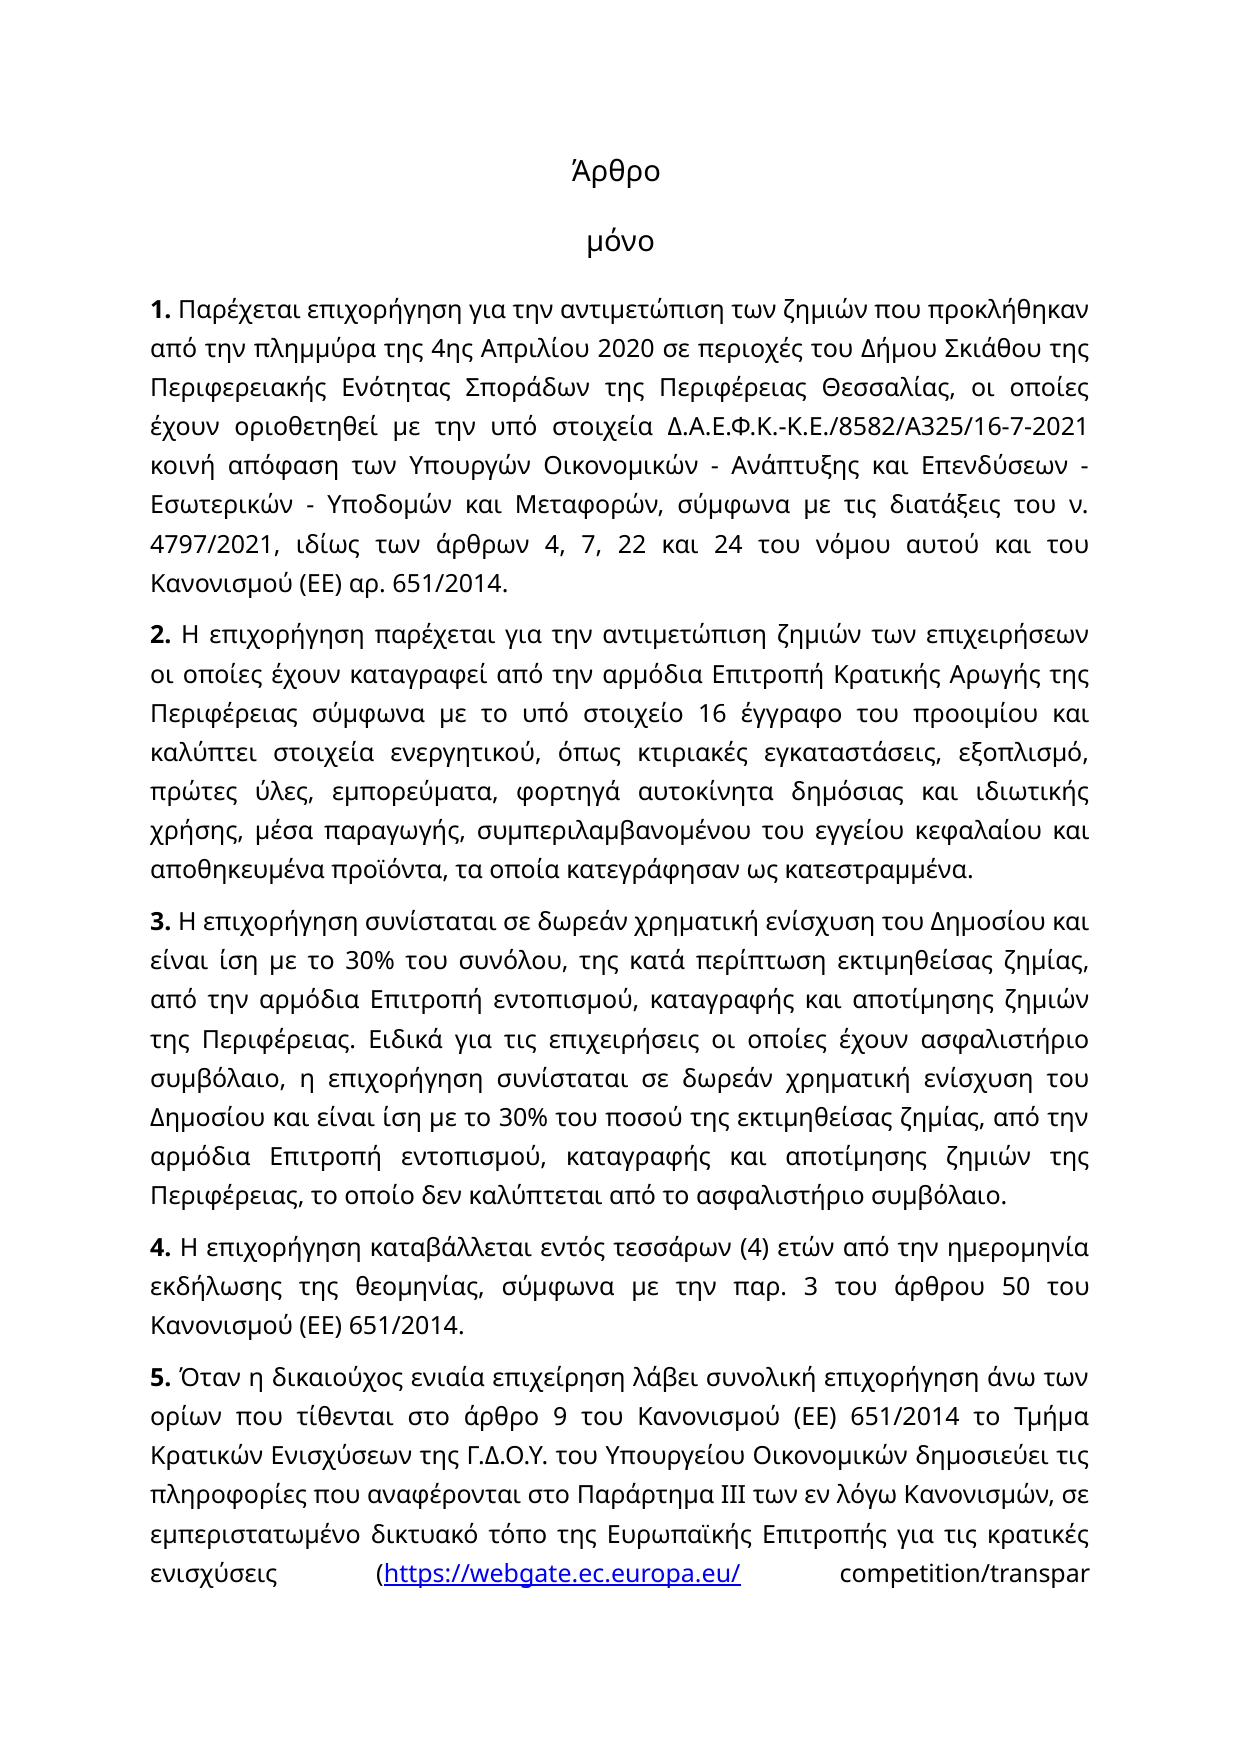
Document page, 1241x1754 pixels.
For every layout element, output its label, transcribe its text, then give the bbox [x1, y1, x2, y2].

subtitle μόνο [150, 221, 1090, 260]
text 3. Η επιχορήγηση συνίσταται σε δωρεάν χρηματική ενίσχυση του Δημοσίου και είναι ίση με το 30% του συνόλου, της κατά περίπτωση εκτιμηθείσας ζημίας, από την αρμόδια Επιτροπή εντοπισμού, καταγραφής και αποτίμησης ζημιών της Περιφέρειας. Ειδικά για τις επιχειρήσεις οι οποίες έχουν ασφαλιστήριο συμβόλαιο, η επιχορήγηση συνίσταται σε δωρεάν χρηματική ενίσχυση του Δημοσίου και είναι ίση με το 30% του ποσού της εκτιμηθείσας ζημίας, από την αρμόδια Επιτροπή εντοπισμού, καταγραφής και αποτίμησης ζημιών της Περιφέρειας, το οποίο δεν καλύπτεται από το ασφαλιστήριο συμβόλαιο. [150, 904, 1090, 1212]
subtitle Άρθρο [150, 150, 1090, 190]
text 4. Η επιχορήγηση καταβάλλεται εντός τεσσάρων (4) ετών από την ημερομηνία εκδήλωσης της θεομηνίας, σύμφωνα με την παρ. 3 του άρθρου 50 του Κανονισμού (ΕΕ) 651/2014. [150, 1229, 1090, 1342]
text 2. Η επιχορήγηση παρέχεται για την αντιμετώπιση ζημιών των επιχειρήσεων οι οποίες έχουν καταγραφεί από την αρμόδια Επιτροπή Κρατικής Αρωγής της Περιφέρειας σύμφωνα με το υπό στοιχείο 16 έγγραφο του προοιμίου και καλύπτει στοιχεία ενεργητικού, όπως κτιριακές εγκαταστάσεις, εξοπλισμό, πρώτες ύλες, εμπορεύματα, φορτηγά αυτοκίνητα δημόσιας και ιδιωτικής χρήσης, μέσα παραγωγής, συμπεριλαμβανομένου του εγγείου κεφαλαίου και αποθηκευμένα προϊόντα, τα οποία κατεγράφησαν ως κατεστραμμένα. [150, 617, 1090, 886]
text 5. Όταν η δικαιούχος ενιαία επιχείρηση λάβει συνολική επιχορήγηση άνω των ορίων που τίθενται στο άρθρο 9 του Κανονισμού (ΕΕ) 651/2014 το Τμήμα Κρατικών Ενισχύσεων της Γ.Δ.Ο.Υ. του Υπουργείου Οικονομικών δημοσιεύει τις πληροφορίες που αναφέρονται στο Παράρτημα III των εν λόγω Κανονισμών, σε εμπεριστατωμένο δικτυακό τόπο της Ευρωπαϊκής Επιτροπής για τις κρατικές ενισχύσεις (https://webgate.ec.europa.eu/ competition/transpar [150, 1359, 1090, 1589]
text 1. Παρέχεται επιχορήγηση για την αντιμετώπιση των ζημιών που προκλήθηκαν από την πλημμύρα της 4ης Απριλίου 2020 σε περιοχές του Δήμου Σκιάθου της Περιφερειακής Ενότητας Σποράδων της Περιφέρειας Θεσσαλίας, οι οποίες έχουν οριοθετηθεί με την υπό στοιχεία Δ.Α.Ε.Φ.Κ.-Κ.Ε./8582/Α325/16-7-2021 κοινή απόφαση των Υπουργών Οικονομικών - Ανάπτυξης και Επενδύσεων - Εσωτερικών - Υποδομών και Μεταφορών, σύμφωνα με τις διατάξεις του ν. 4797/2021, ιδίως των άρθρων 4, 7, 22 και 24 του νόμου αυτού και του Κανονισμού (ΕΕ) αρ. 651/2014. [150, 291, 1090, 599]
